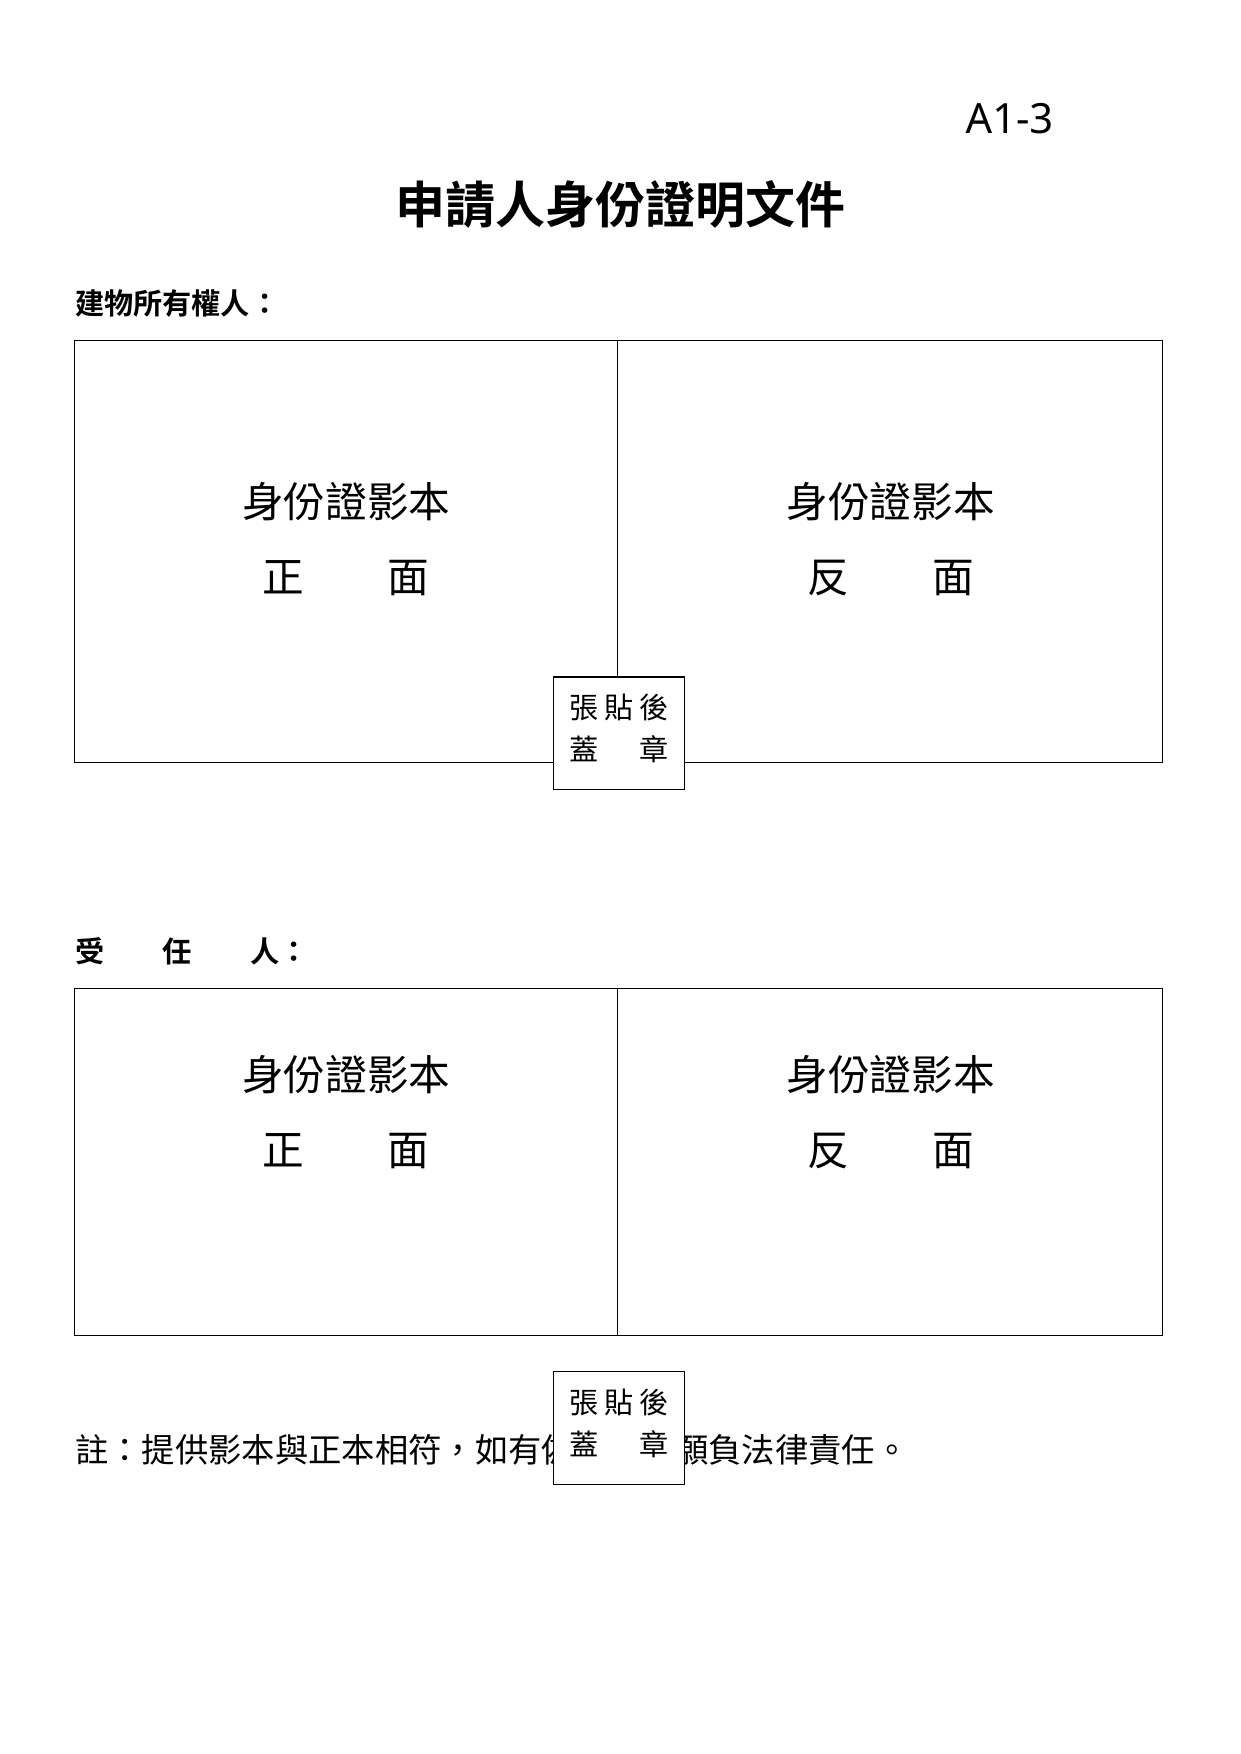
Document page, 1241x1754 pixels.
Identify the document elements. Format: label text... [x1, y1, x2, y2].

text 申請人身份證明文件 [187, 164, 1053, 239]
table_header 身份證影本 反 面 [618, 341, 1162, 762]
table_header 身份證影本 正 面 [75, 341, 617, 762]
text 註：提供影本與正本相符，如有偽造不實願負法律責任。 [75, 1411, 1053, 1486]
text 受 任 人： [75, 913, 1053, 988]
table_header 身份證影本 反 面 [618, 989, 1162, 1335]
table_header 身份證影本 正 面 [75, 989, 617, 1335]
text 建物所有權人： [75, 264, 1053, 339]
